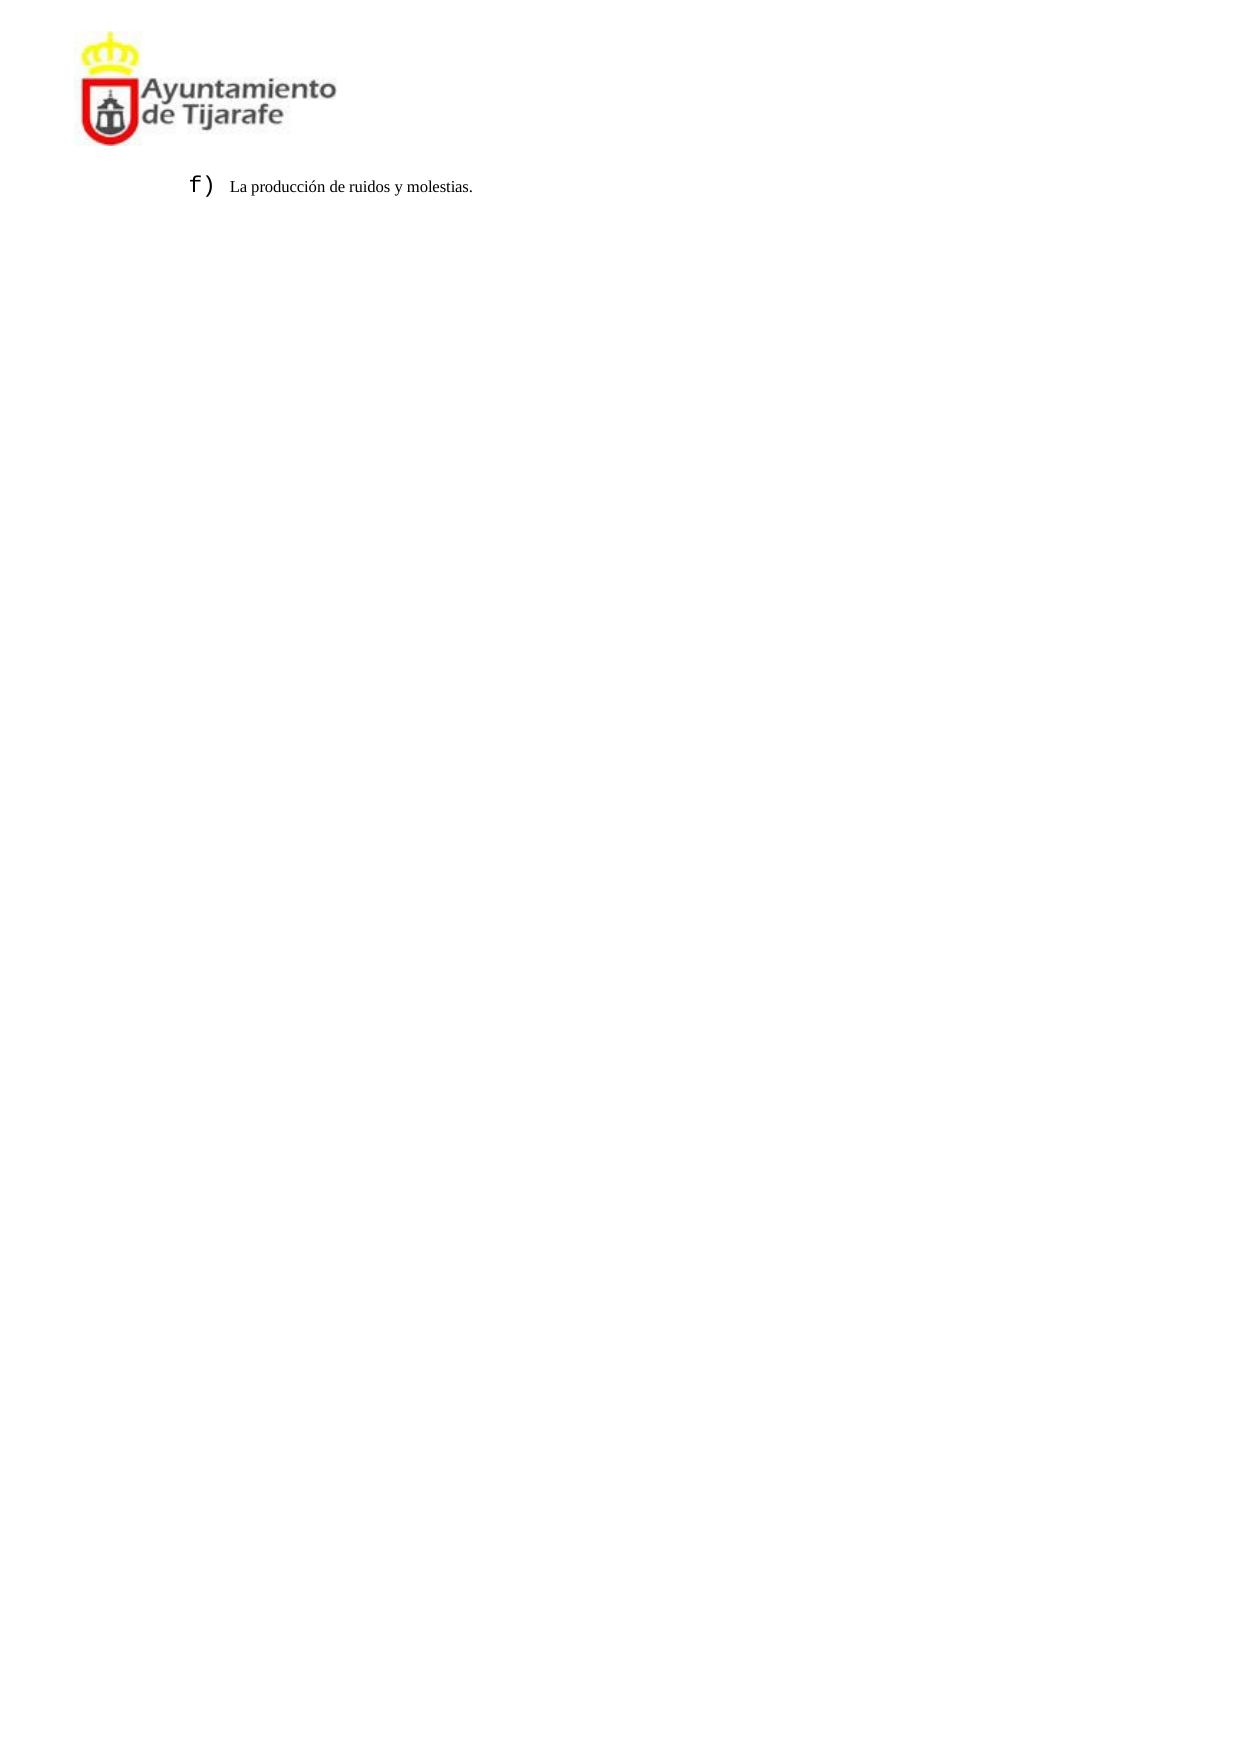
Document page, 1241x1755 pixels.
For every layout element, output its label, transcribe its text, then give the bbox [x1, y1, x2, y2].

list La producción de ruidos y molestias. [188, 173, 1195, 199]
